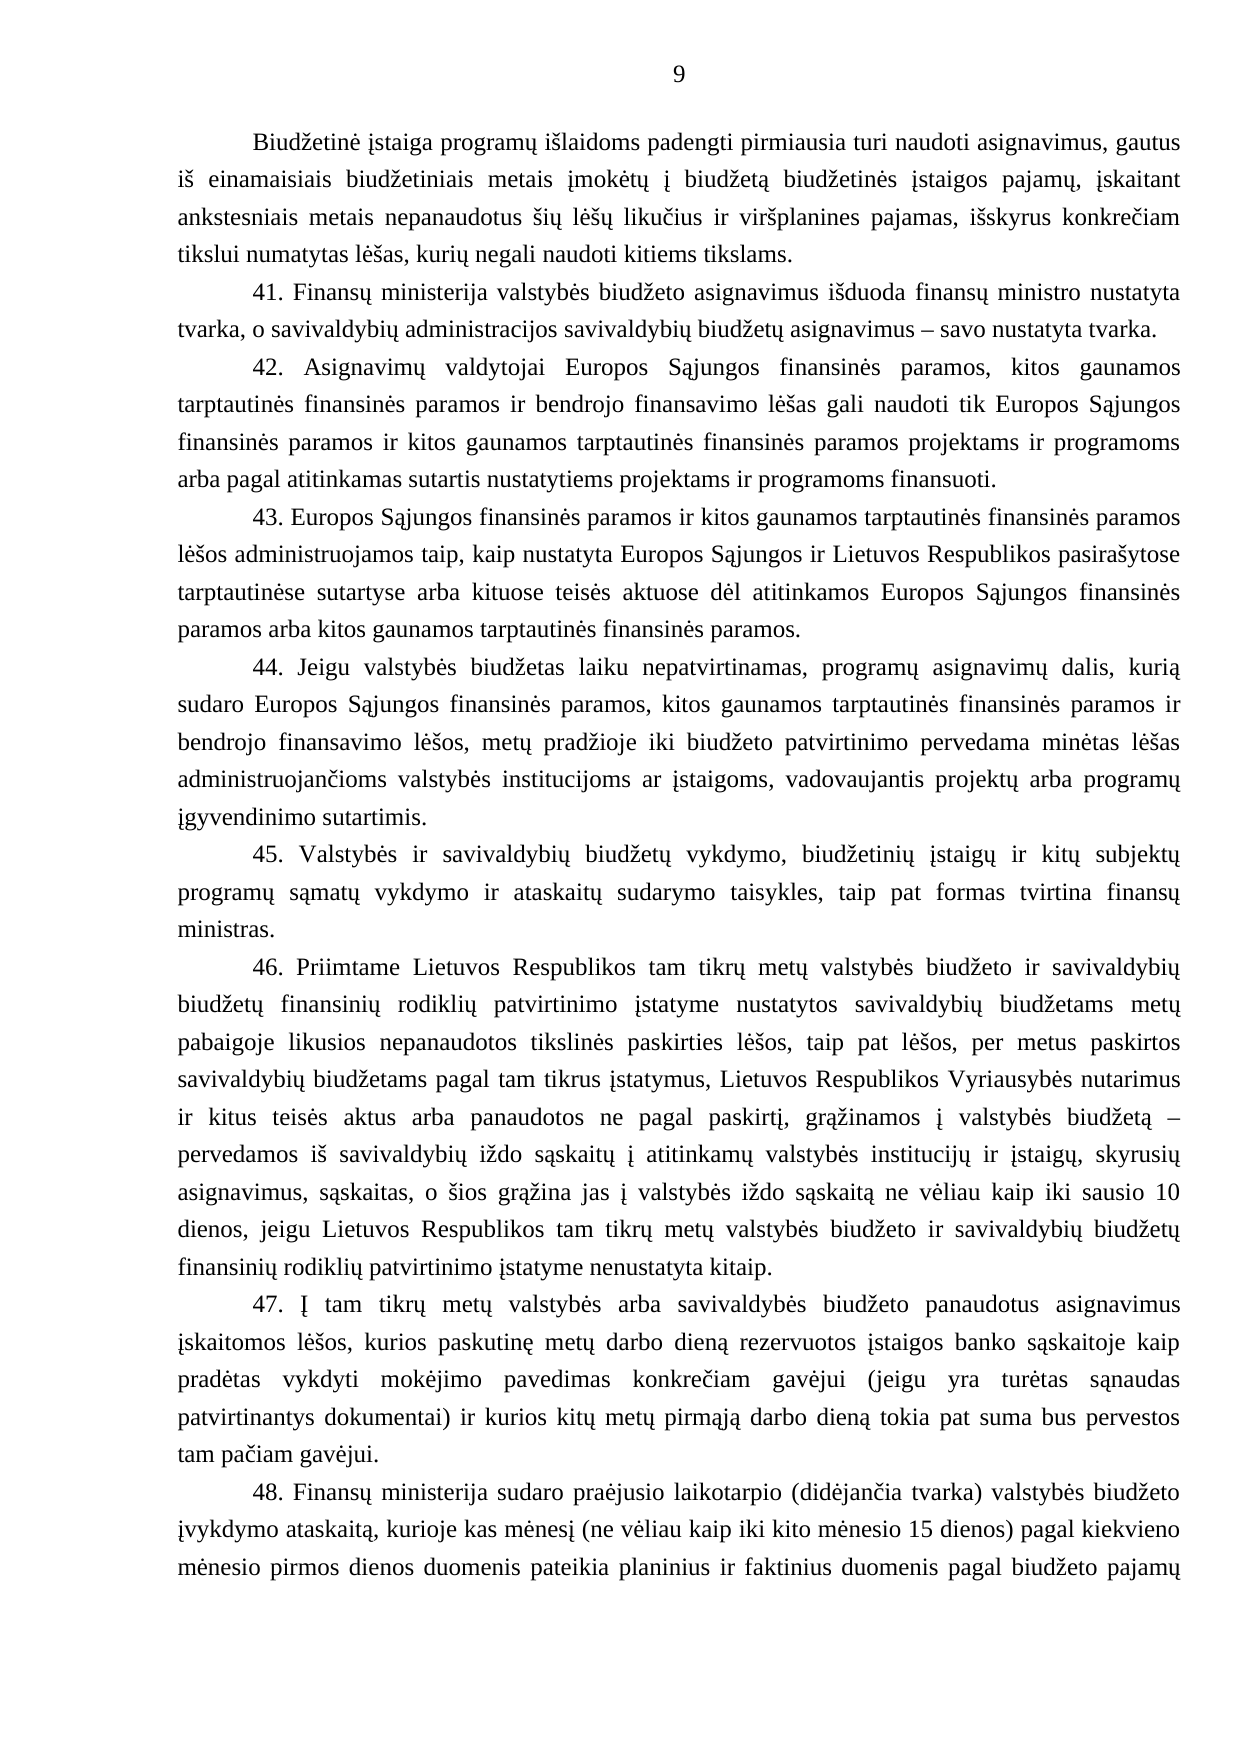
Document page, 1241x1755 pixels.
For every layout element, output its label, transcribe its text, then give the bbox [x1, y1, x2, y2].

text 41. Finansų ministerija valstybės biudžeto asignavimus išduoda finansų ministro nustatyta tvarka, o savivaldybių administracijos savivaldybių biudžetų asignavimus – savo nustatyta tvarka. [177, 268, 1181, 343]
text 46. Priimtame Lietuvos Respublikos tam tikrų metų valstybės biudžeto ir savivaldybių biudžetų finansinių rodiklių patvirtinimo įstatyme nustatytos savivaldybių biudžetams metų pabaigoje likusios nepanaudotos tikslinės paskirties lėšos, taip pat lėšos, per metus paskirtos savivaldybių biudžetams pagal tam tikrus įstatymus, Lietuvos Respublikos Vyriausybės nutarimus ir kitus teisės aktus arba panaudotos ne pagal paskirtį, grąžinamos į valstybės biudžetą – pervedamos iš savivaldybių iždo sąskaitų į atitinkamų valstybės institucijų ir įstaigų, skyrusių asignavimus, sąskaitas, o šios grąžina jas į valstybės iždo sąskaitą ne vėliau kaip iki sausio 10 dienos, jeigu Lietuvos Respublikos tam tikrų metų valstybės biudžeto ir savivaldybių biudžetų finansinių rodiklių patvirtinimo įstatyme nenustatyta kitaip. [177, 943, 1181, 1281]
text 44. Jeigu valstybės biudžetas laiku nepatvirtinamas, programų asignavimų dalis, kurią sudaro Europos Sąjungos finansinės paramos, kitos gaunamos tarptautinės finansinės paramos ir bendrojo finansavimo lėšos, metų pradžioje iki biudžeto patvirtinimo pervedama minėtas lėšas administruojančioms valstybės institucijoms ar įstaigoms, vadovaujantis projektų arba programų įgyvendinimo sutartimis. [177, 643, 1181, 831]
text 48. Finansų ministerija sudaro praėjusio laikotarpio (didėjančia tvarka) valstybės biudžeto įvykdymo ataskaitą, kurioje kas mėnesį (ne vėliau kaip iki kito mėnesio 15 dienos) pagal kiekvieno mėnesio pirmos dienos duomenis pateikia planinius ir faktinius duomenis pagal biudžeto pajamų [177, 1468, 1181, 1581]
text 47. Į tam tikrų metų valstybės arba savivaldybės biudžeto panaudotus asignavimus įskaitomos lėšos, kurios paskutinę metų darbo dieną rezervuotos įstaigos banko sąskaitoje kaip pradėtas vykdyti mokėjimo pavedimas konkrečiam gavėjui (jeigu yra turėtas sąnaudas patvirtinantys dokumentai) ir kurios kitų metų pirmąją darbo dieną tokia pat suma bus pervestos tam pačiam gavėjui. [177, 1281, 1181, 1468]
text 42. Asignavimų valdytojai Europos Sąjungos finansinės paramos, kitos gaunamos tarptautinės finansinės paramos ir bendrojo finansavimo lėšas gali naudoti tik Europos Sąjungos finansinės paramos ir kitos gaunamos tarptautinės finansinės paramos projektams ir programoms arba pagal atitinkamas sutartis nustatytiems projektams ir programoms finansuoti. [177, 343, 1181, 493]
text Biudžetinė įstaiga programų išlaidoms padengti pirmiausia turi naudoti asignavimus, gautus iš einamaisiais biudžetiniais metais įmokėtų į biudžetą biudžetinės įstaigos pajamų, įskaitant ankstesniais metais nepanaudotus šių lėšų likučius ir viršplanines pajamas, išskyrus konkrečiam tikslui numatytas lėšas, kurių negali naudoti kitiems tikslams. [177, 118, 1181, 268]
text 43. Europos Sąjungos finansinės paramos ir kitos gaunamos tarptautinės finansinės paramos lėšos administruojamos taip, kaip nustatyta Europos Sąjungos ir Lietuvos Respublikos pasirašytose tarptautinėse sutartyse arba kituose teisės aktuose dėl atitinkamos Europos Sąjungos finansinės paramos arba kitos gaunamos tarptautinės finansinės paramos. [177, 493, 1181, 643]
text 45. Valstybės ir savivaldybių biudžetų vykdymo, biudžetinių įstaigų ir kitų subjektų programų sąmatų vykdymo ir ataskaitų sudarymo taisykles, taip pat formas tvirtina finansų ministras. [177, 831, 1181, 943]
